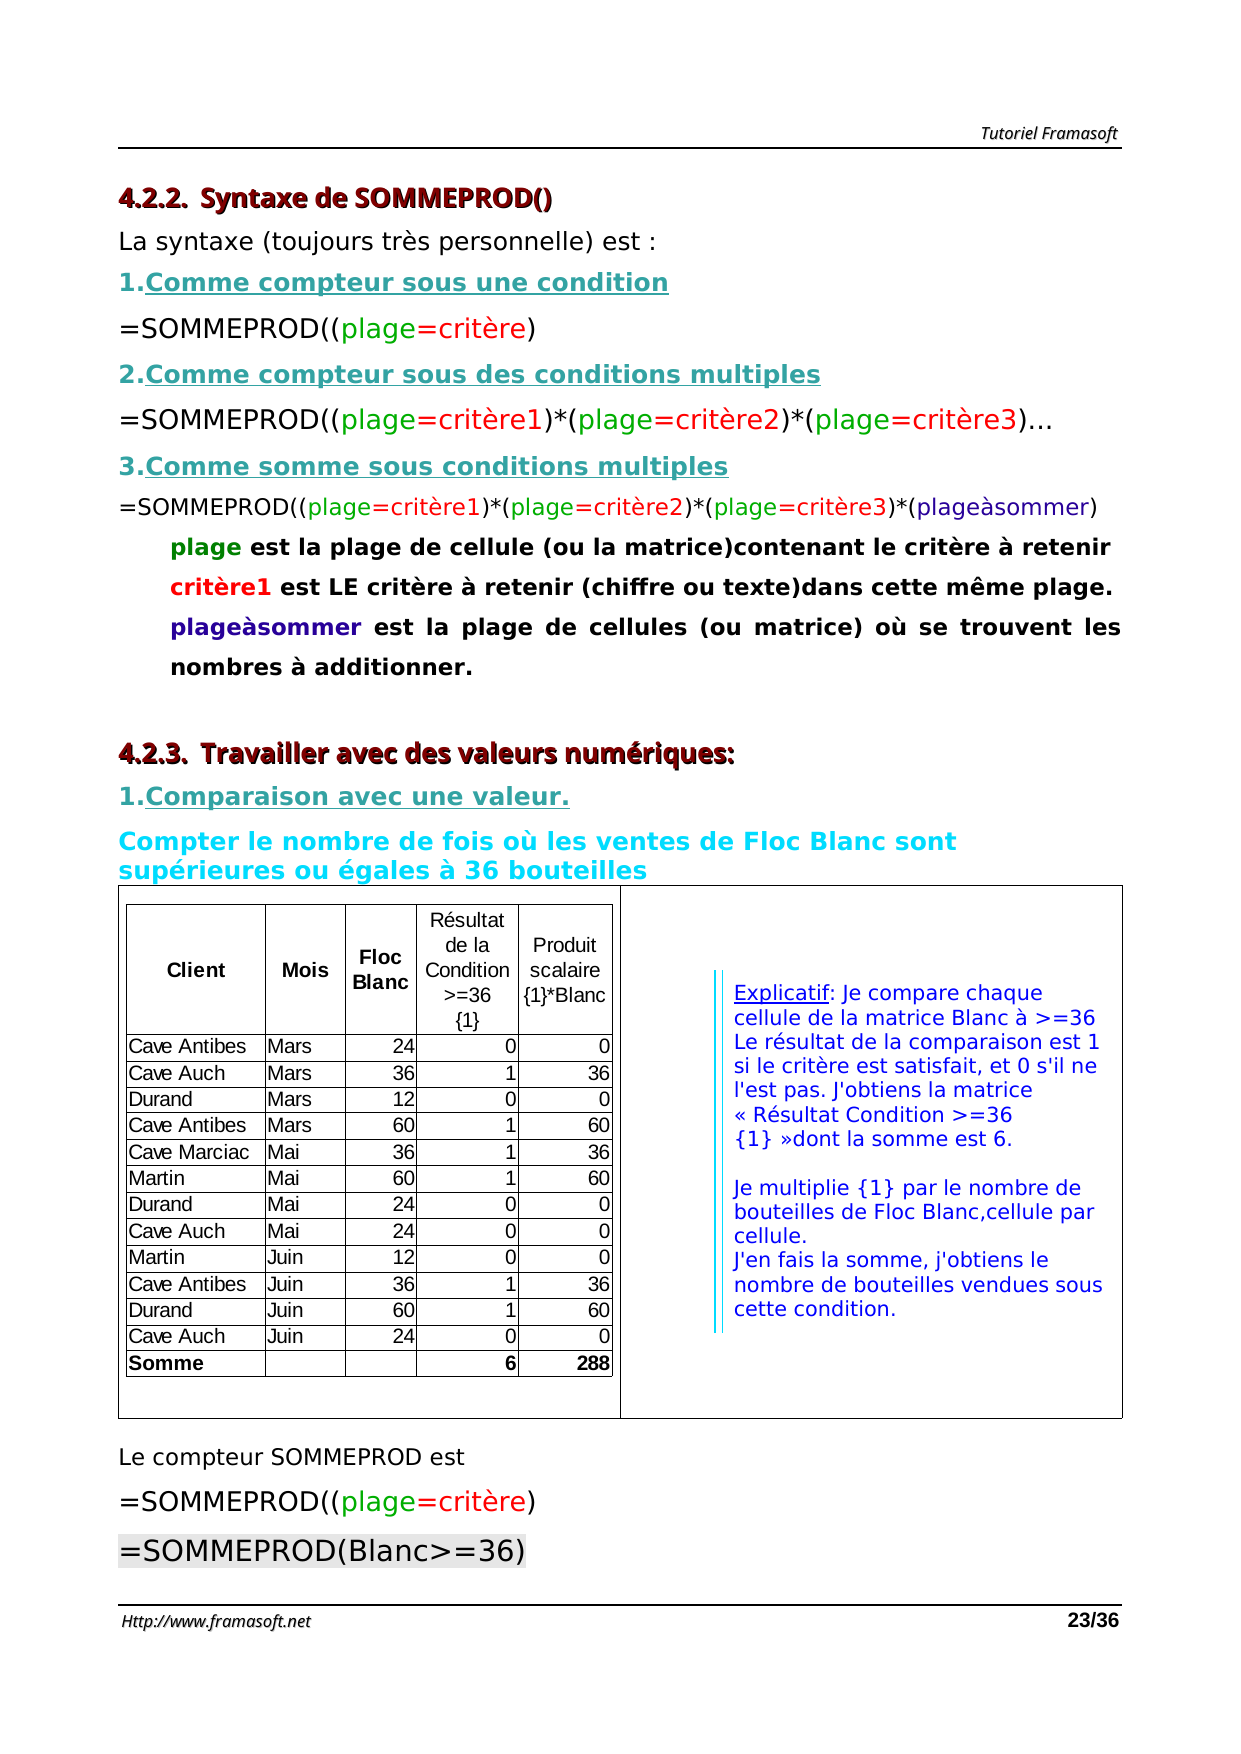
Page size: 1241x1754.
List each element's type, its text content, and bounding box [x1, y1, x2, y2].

subtitle Comme somme sous conditions multiples [118, 452, 1122, 481]
text plage est la plage de cellule (ou la matrice)contenant le critère à retenir [170, 534, 1122, 561]
text critère1 est LE critère à retenir (chiffre ou texte)dans cette même plage. [170, 574, 1122, 600]
subtitle Syntaxe de SOMMEPROD() [118, 178, 1122, 215]
text =SOMMEPROD(Blanc>=36) [526, 1534, 1122, 1568]
text plageàsommer est la plage de cellules (ou matrice) où se trouvent les nombres à additionner. [170, 614, 1122, 681]
text Le compteur SOMMEPROD est [118, 1444, 1122, 1471]
text =SOMMEPROD((plage=critère1)*(plage=critère2)*(plage=critère3)... [118, 405, 1122, 436]
table_header [119, 886, 620, 1418]
text =SOMMEPROD((plage=critère) [118, 313, 1122, 344]
subtitle Comparaison avec une valeur. [118, 783, 1122, 812]
text =SOMMEPROD((plage=critère1)*(plage=critère2)*(plage=critère3)*(plageàsommer) [118, 494, 1122, 521]
subtitle Comme compteur sous des conditions multiples [118, 360, 1122, 389]
subtitle Comme compteur sous une condition [118, 268, 1122, 297]
text La syntaxe (toujours très personnelle) est : [118, 227, 1122, 256]
table_header Explicatif: Je compare chaque cellule de la matrice Blanc à >=36 Le résultat de la comparaison est 1 si le critère est satisfait, et 0 s'il ne l'est pas. J'obtiens la matrice « Résultat Condition >=36 {1} »dont la somme est 6. Je multiplie {1} par le nombre de bouteilles de Floc Blanc,cellule par cellule. J'en fais la somme, j'obtiens le nombre de bouteilles vendues sous cette condition. [621, 886, 1122, 1418]
subtitle Travailler avec des valeurs numériques: [118, 734, 1122, 771]
text =SOMMEPROD((plage=critère) [118, 1487, 1122, 1518]
text Compter le nombre de fois où les ventes de Floc Blanc sont supérieures ou égales à 36 bouteilles [118, 827, 1122, 885]
